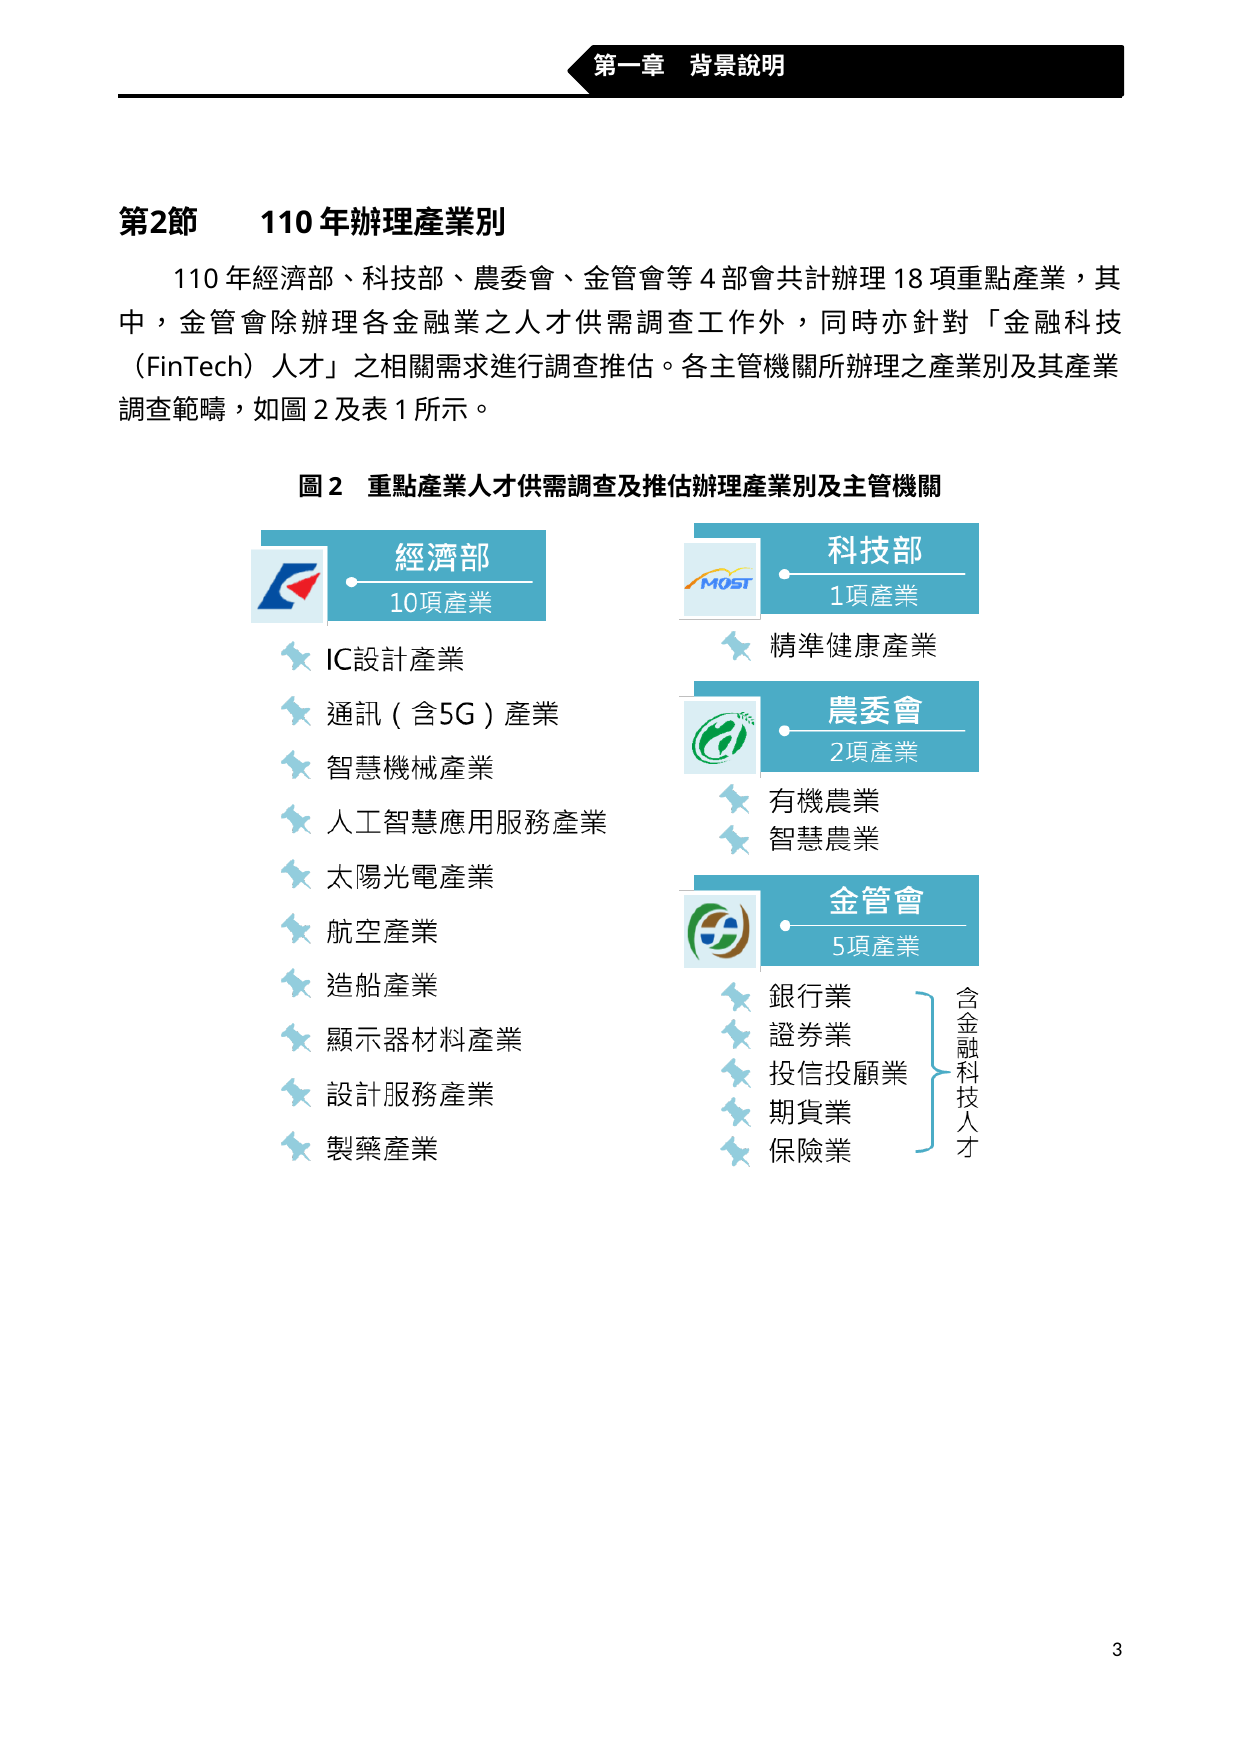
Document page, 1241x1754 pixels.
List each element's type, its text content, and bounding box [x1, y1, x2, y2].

text 圖2 重點產業人才供需調查及推估辦理產業別及主管機關 [118, 466, 1122, 502]
subtitle 110年辦理產業別 [118, 197, 1122, 242]
text 110年經濟部、科技部、農委會、金管會等4部會共計辦理18項重點產業，其中，金管會除辦理各金融業之人才供需調查工作外，同時亦針對「金融科技（FinTech）人才」之相關需求進行調查推估。各主管機關所辦理之產業別及其產業調查範疇，如圖2及表1所示。 [118, 253, 1122, 428]
